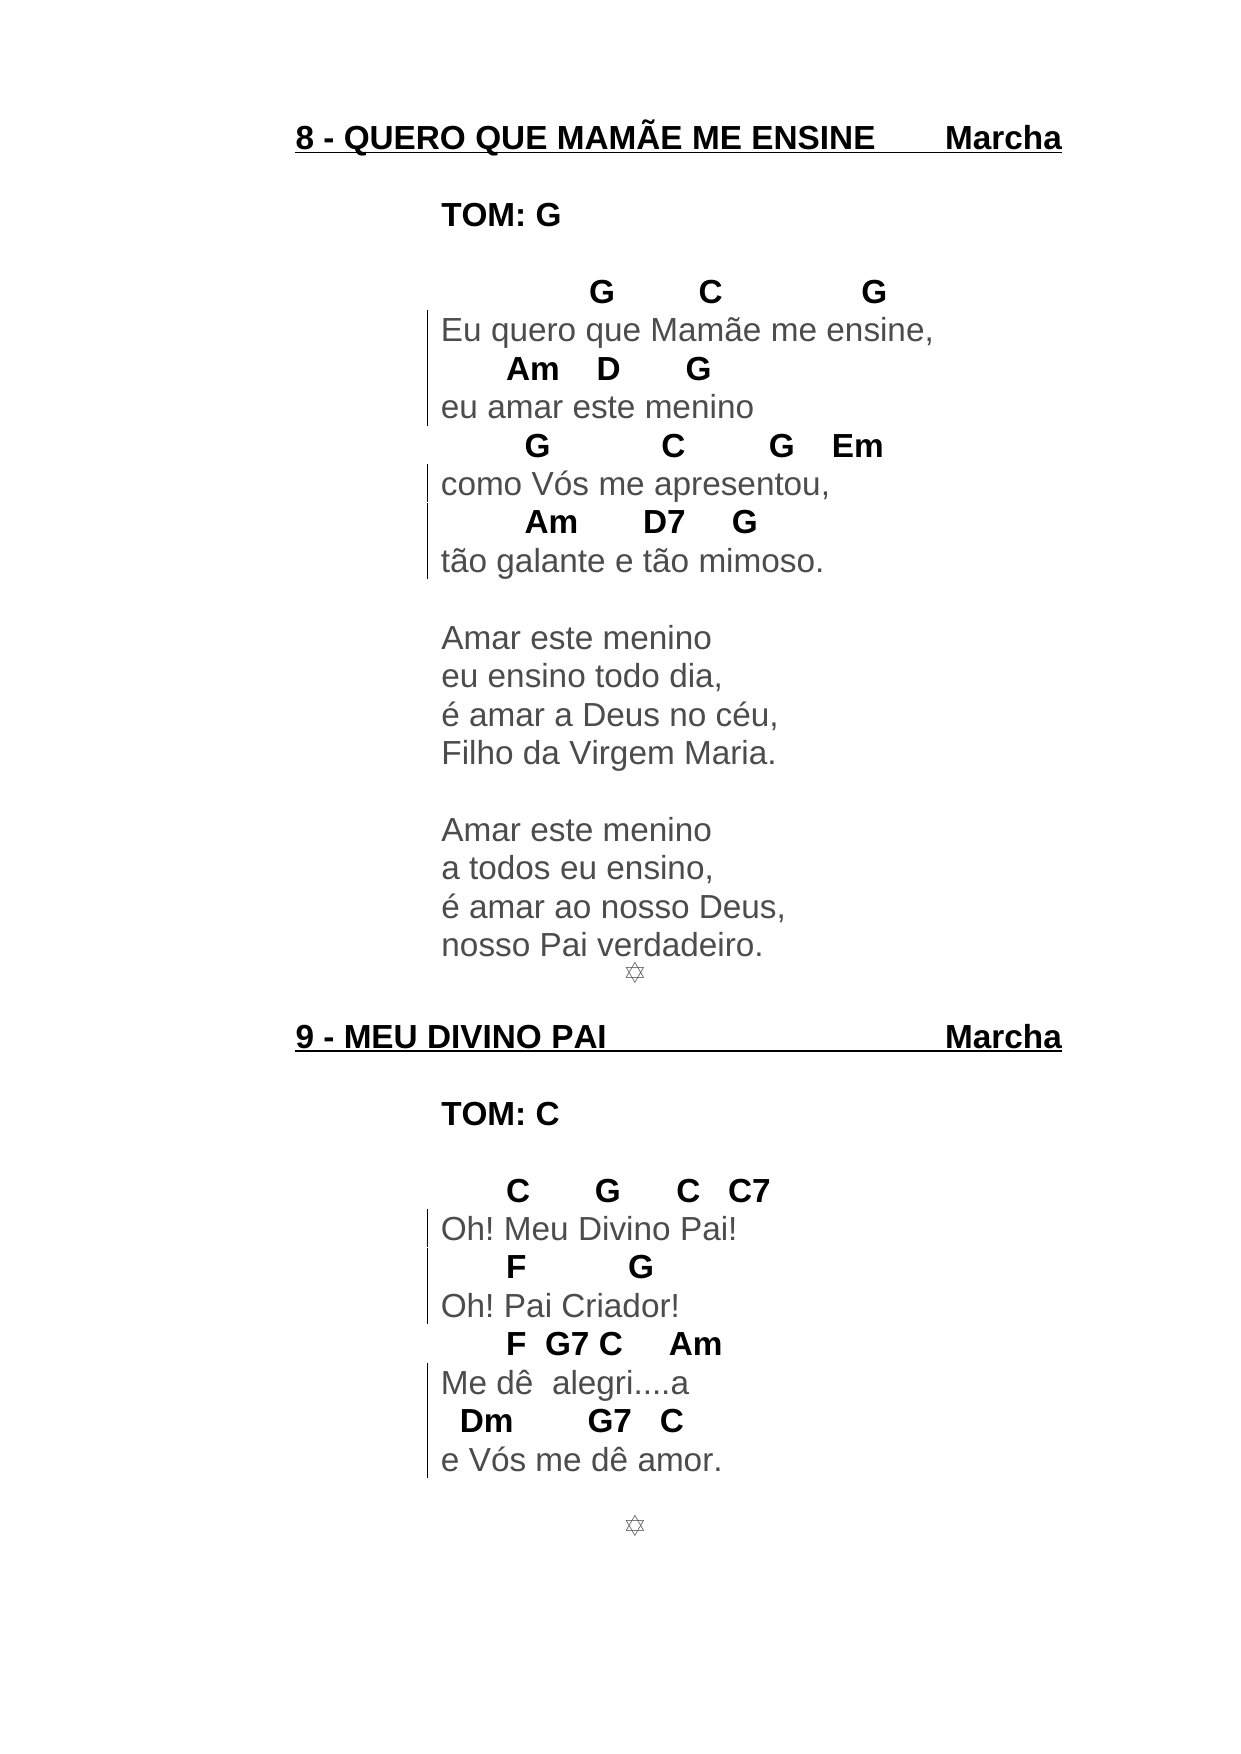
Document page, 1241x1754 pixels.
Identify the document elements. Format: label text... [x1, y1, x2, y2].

text Eu quero que Mamãe me ensine, [428, 310, 1152, 349]
text Am D G [428, 349, 1152, 387]
text tão galante e tão mimoso. [428, 541, 1152, 579]
text eu ensino todo dia, [441, 656, 1152, 695]
text e Vós me dê amor. [428, 1440, 1152, 1478]
text Am D7 G [428, 502, 1152, 541]
text Oh! Pai Criador! [428, 1286, 1152, 1324]
text Amar este menino [441, 618, 1152, 656]
text eu amar este menino [428, 387, 1152, 426]
text Me dê alegri....a [428, 1363, 1152, 1401]
text nosso Pai verdadeiro. [441, 925, 1152, 964]
text 8 - QUERO QUE MAMÃE ME ENSINE Marcha [295, 118, 1152, 157]
text TOM: C [441, 1094, 1152, 1132]
text Dm G7 C [428, 1401, 1152, 1440]
text F G7 C Am [441, 1324, 1152, 1363]
text Amar este menino [441, 810, 1152, 848]
text G C G Em [441, 426, 1152, 464]
text  [118, 1517, 1152, 1543]
text F G [428, 1247, 1152, 1286]
text como Vós me apresentou, [428, 464, 1152, 502]
text  [118, 964, 1152, 990]
text é amar ao nosso Deus, [441, 887, 1152, 925]
text é amar a Deus no céu, [441, 695, 1152, 733]
text a todos eu ensino, [441, 848, 1152, 887]
text 9 - MEU DIVINO PAI Marcha [295, 1017, 1152, 1055]
text C G C C7 [441, 1171, 1152, 1209]
text G C G [441, 272, 1152, 310]
text TOM: G [441, 195, 1152, 233]
text Oh! Meu Divino Pai! [428, 1209, 1152, 1247]
text Filho da Virgem Maria. [441, 733, 1152, 772]
